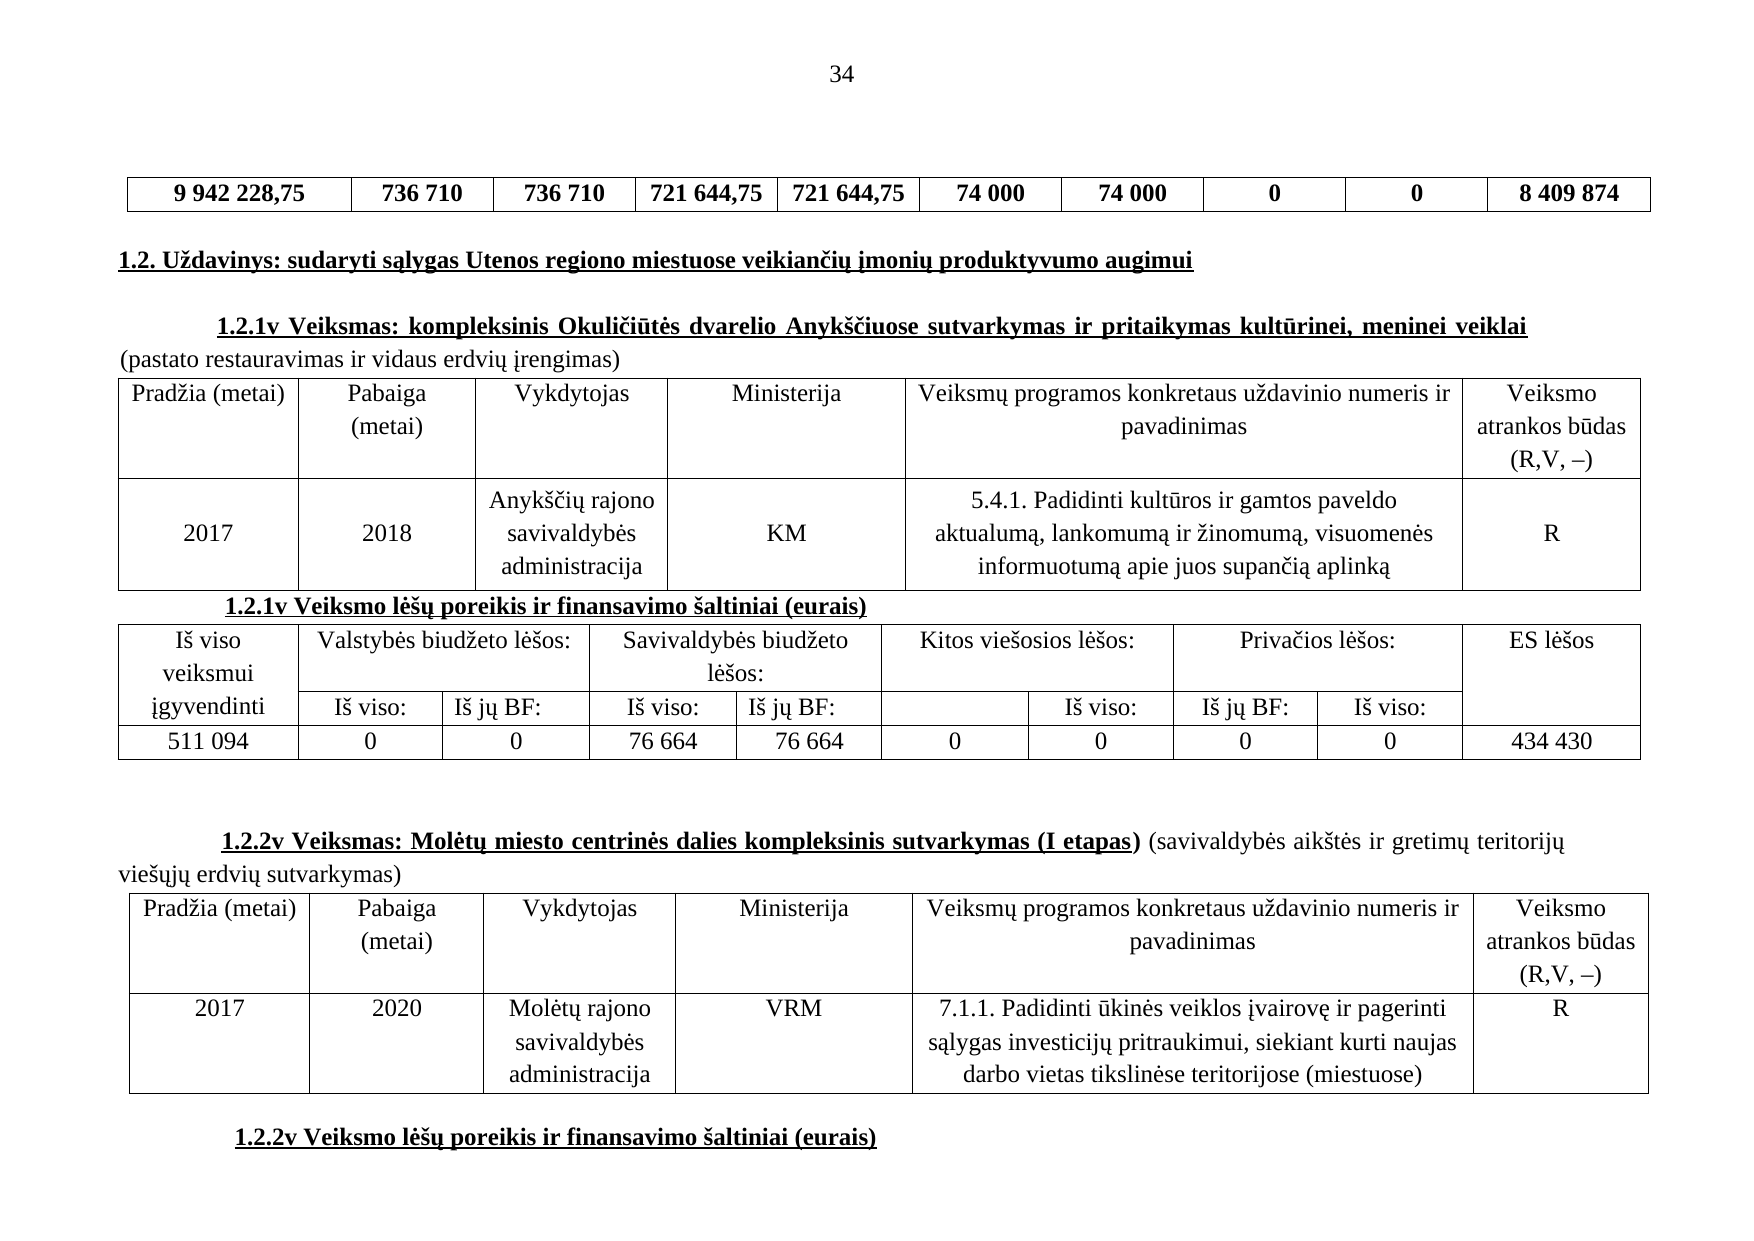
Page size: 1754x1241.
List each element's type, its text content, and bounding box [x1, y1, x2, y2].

table_cell 0 [1174, 726, 1317, 759]
table_cell Iš viso: [299, 692, 442, 725]
table_cell 721 644,75 [636, 178, 777, 211]
text 1.2.2v Veiksmas: Molėtų miesto centrinės dalies kompleksinis sutvarkymas (I etapas) (savivaldybės aikštės ir gretimų teritorijų viešųjų erdvių sutvarkymas) [118, 826, 1565, 888]
table_cell 1.2.1v Veiksmo lėšų poreikis ir finansavimo šaltiniai (eurais) [123, 591, 1540, 624]
table_cell 74 000 [920, 178, 1061, 211]
table_cell Anykščių rajono savivaldybės administracija [476, 479, 667, 590]
table_cell [118, 591, 123, 624]
table_cell ES lėšos [1463, 625, 1640, 725]
table_cell Iš viso: [590, 692, 736, 725]
table_cell 2017 [119, 479, 298, 590]
table_cell 2017 [130, 994, 309, 1093]
table_cell Vykdytojas [476, 379, 667, 477]
table_cell 511 094 [119, 726, 298, 759]
table_cell 74 000 [1062, 178, 1203, 211]
table_header 1.2.1v Veiksmas: kompleksinis Okuličiūtės dvarelio Anykščiuose sutvarkymas ir pritaikymas kultūrinei, meninei veiklai (pastato restauravimas ir vidaus erdvių įrengimas) [118, 278, 1540, 377]
table_cell [1540, 591, 1641, 624]
table_header Pradžia (metai) [130, 894, 309, 992]
table_cell 5.4.1. Padidinti kultūros ir gamtos paveldo aktualumą, lankomumą ir žinomumą, visuomenės informuotumą apie juos supančią aplinką [906, 479, 1462, 590]
table_header Pabaiga (metai) [310, 894, 483, 992]
table_cell 736 710 [352, 178, 493, 211]
table_cell 0 [882, 726, 1028, 759]
table_cell Iš viso: [1318, 692, 1462, 725]
table_cell Pabaiga (metai) [299, 379, 475, 477]
table_cell Molėtų rajono savivaldybės administracija [484, 994, 675, 1093]
table_cell Ministerija [668, 379, 905, 477]
table_cell 0 [1204, 178, 1345, 211]
table_cell KM [668, 479, 905, 590]
table_cell 0 [443, 726, 589, 759]
table_header Veiksmo atrankos būdas (R,V, –) [1474, 894, 1648, 992]
table_cell Iš viso veiksmui įgyvendinti [119, 625, 298, 725]
table_cell 0 [1346, 178, 1487, 211]
table_cell 0 [299, 726, 442, 759]
table_cell 2020 [310, 994, 483, 1093]
table_cell Iš jų BF: [737, 692, 881, 725]
table_cell 0 [1318, 726, 1462, 759]
table_cell Valstybės biudžeto lėšos: [299, 625, 589, 691]
table_cell Iš viso: [1029, 692, 1173, 725]
table_cell VRM [676, 994, 912, 1093]
table_cell 9 942 228,75 [128, 178, 351, 211]
table_cell 8 409 874 [1488, 178, 1650, 211]
table_cell R [1474, 994, 1648, 1093]
table_cell [882, 692, 1028, 725]
table_cell 76 664 [590, 726, 736, 759]
table_header Ministerija [676, 894, 912, 992]
table_cell Veiksmo atrankos būdas (R,V, –) [1463, 379, 1640, 477]
table_cell Pradžia (metai) [119, 379, 298, 477]
text 1.2.2v Veiksmo lėšų poreikis ir finansavimo šaltiniai (eurais) [118, 1122, 1565, 1151]
table_cell R [1463, 479, 1640, 590]
table_header [1540, 278, 1641, 377]
table_header Veiksmų programos konkretaus uždavinio numeris ir pavadinimas [913, 894, 1473, 992]
table_header Vykdytojas [484, 894, 675, 992]
table_cell Veiksmų programos konkretaus uždavinio numeris ir pavadinimas [906, 379, 1462, 477]
table_cell Privačios lėšos: [1174, 625, 1462, 691]
table_cell Iš jų BF: [1174, 692, 1317, 725]
table_cell Iš jų BF: [443, 692, 589, 725]
table_cell 2018 [299, 479, 475, 590]
table_cell 736 710 [494, 178, 635, 211]
table_cell 7.1.1. Padidinti ūkinės veiklos įvairovę ir pagerinti sąlygas investicijų pritraukimui, siekiant kurti naujas darbo vietas tikslinėse teritorijose (miestuose) [913, 994, 1473, 1093]
table_cell Kitos viešosios lėšos: [882, 625, 1173, 691]
table_cell 721 644,75 [778, 178, 919, 211]
table_cell 0 [1029, 726, 1173, 759]
table_cell 76 664 [737, 726, 881, 759]
text 1.2. Uždavinys: sudaryti sąlygas Utenos regiono miestuose veikiančių įmonių produktyvumo augimui [118, 245, 1565, 274]
table_cell Savivaldybės biudžeto lėšos: [590, 625, 881, 691]
table_cell 434 430 [1463, 726, 1640, 759]
